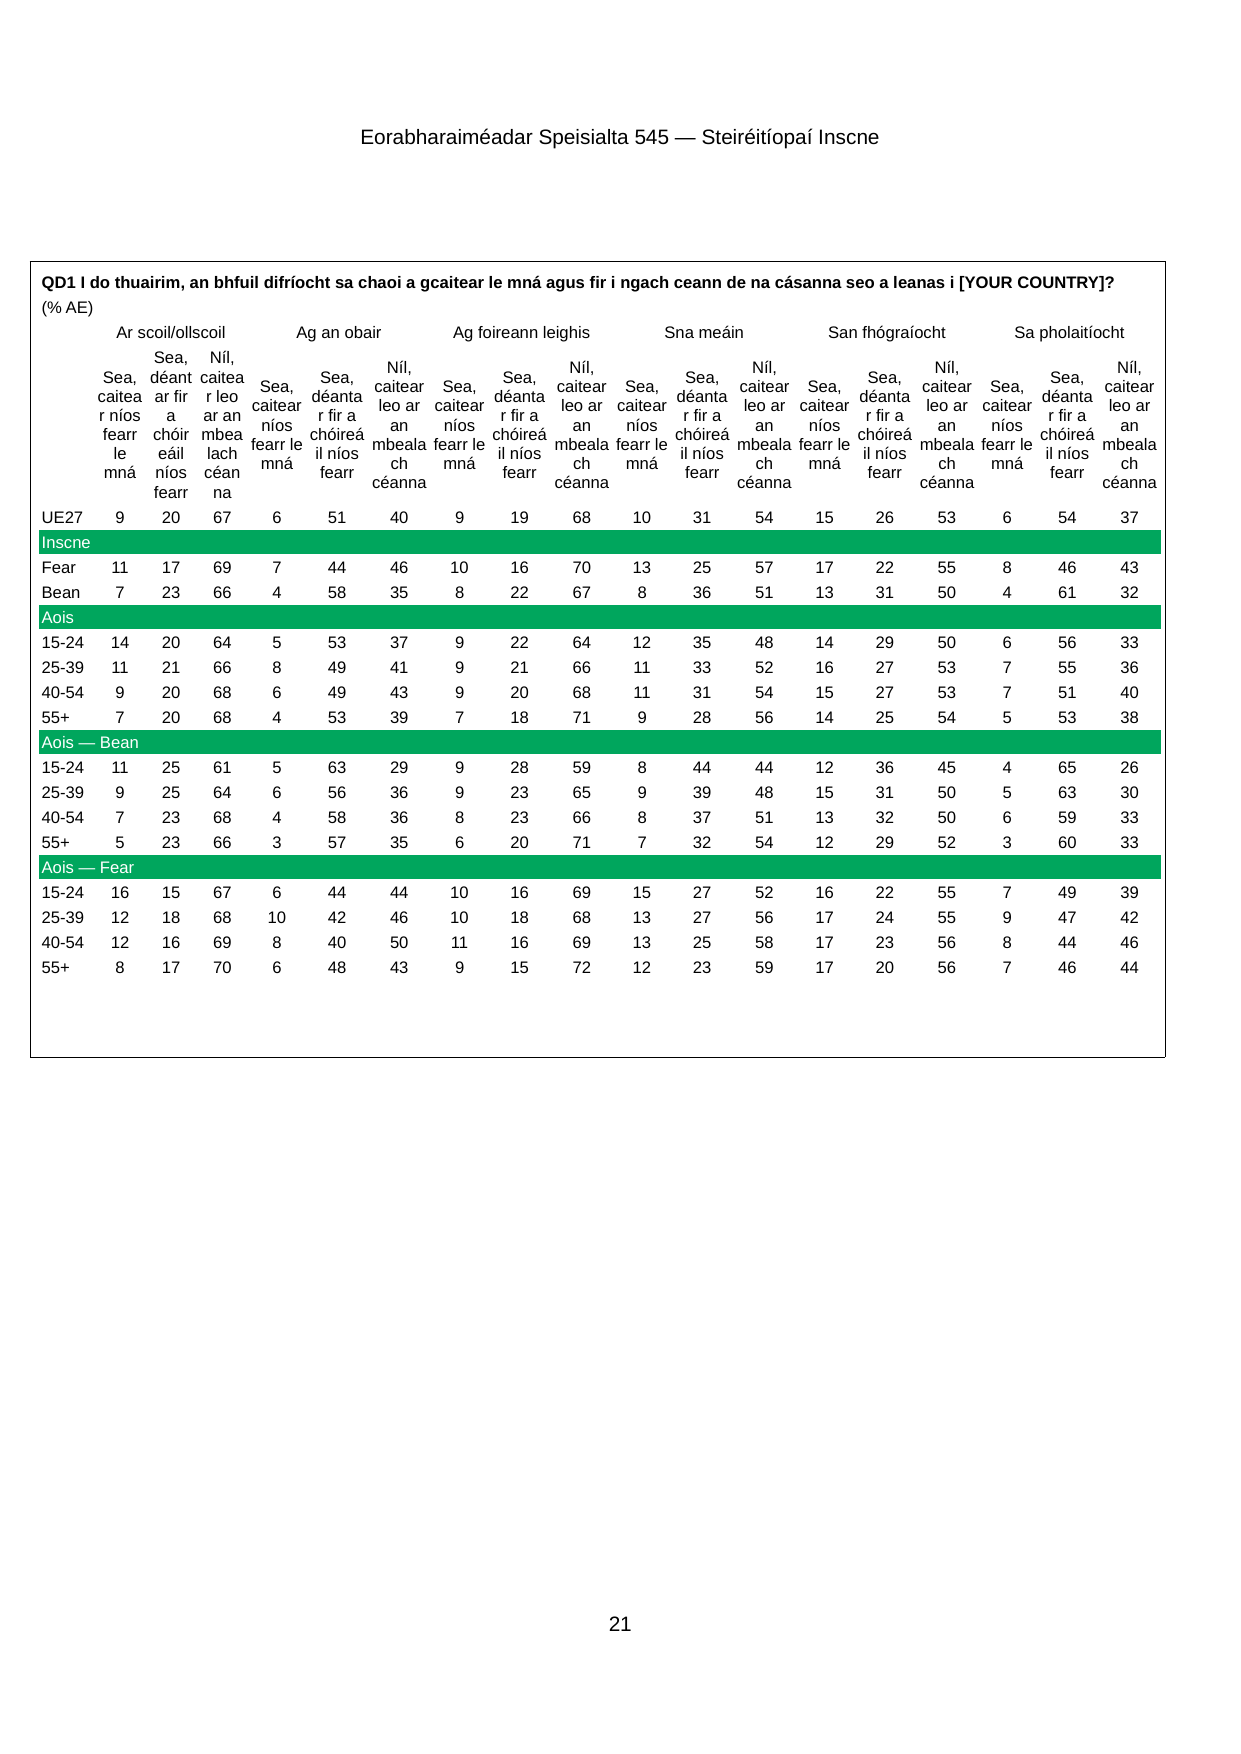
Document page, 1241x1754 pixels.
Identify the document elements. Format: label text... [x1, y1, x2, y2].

table_cell 20 [854, 955, 916, 979]
table_cell [671, 295, 733, 320]
table_cell 26 [854, 505, 916, 529]
table_cell 69 [196, 555, 248, 579]
table_cell [430, 295, 488, 320]
table_cell [733, 295, 795, 320]
table_cell 35 [368, 830, 430, 854]
table_cell 18 [488, 905, 551, 929]
table_cell Níl, caitear leo ar an mbealach céanna [551, 345, 613, 504]
table_cell 16 [488, 930, 551, 954]
table_cell 56 [306, 780, 368, 804]
table_cell 55 [916, 905, 978, 929]
table_cell 53 [916, 680, 978, 704]
table_cell 44 [1098, 955, 1161, 979]
table_cell 56 [733, 905, 795, 929]
table_cell 54 [733, 680, 795, 704]
table_cell 18 [145, 905, 196, 929]
table_cell Níl, caitear leo ar an mbealach céanna [733, 345, 795, 504]
table_cell 50 [368, 930, 430, 954]
table_cell Sea, déantar fir a chóireáil níos fearr [306, 345, 368, 504]
table_cell 46 [1098, 930, 1161, 954]
table_cell 10 [248, 905, 306, 929]
table_cell 12 [795, 755, 853, 779]
table_cell [795, 295, 853, 320]
table_cell 36 [1098, 655, 1161, 679]
table_cell 13 [795, 580, 853, 604]
table_cell 58 [733, 930, 795, 954]
table_cell Ag foireann leighis [430, 320, 613, 345]
table_cell 17 [795, 930, 853, 954]
table_cell 16 [94, 880, 145, 904]
table_cell Sea, caitear níos fearr le mná [94, 345, 145, 504]
table_cell 70 [551, 555, 613, 579]
table_cell 25-39 [39, 655, 94, 679]
table_cell 10 [613, 505, 671, 529]
table_cell 29 [854, 830, 916, 854]
table_cell Ar scoil/ollscoil [94, 320, 248, 345]
table_cell [551, 295, 613, 320]
table_cell Sea, déantar fir a chóireáil níos fearr [854, 345, 916, 504]
table_cell 25 [671, 930, 733, 954]
table_cell 13 [613, 555, 671, 579]
table_cell 8 [978, 930, 1036, 954]
table_cell 22 [854, 555, 916, 579]
table_cell 40 [368, 505, 430, 529]
table_cell 17 [145, 555, 196, 579]
table_cell 53 [916, 655, 978, 679]
table_cell 11 [94, 655, 145, 679]
table_cell 40 [1098, 680, 1161, 704]
table_cell 25 [671, 555, 733, 579]
table_cell 12 [613, 630, 671, 654]
table_cell 7 [94, 580, 145, 604]
table_cell 7 [94, 705, 145, 729]
table_cell 28 [488, 755, 551, 779]
table_cell 10 [430, 555, 488, 579]
table_cell 36 [854, 755, 916, 779]
table_cell 66 [196, 830, 248, 854]
table_cell 6 [248, 505, 306, 529]
table_cell 37 [368, 630, 430, 654]
table_cell 3 [248, 830, 306, 854]
table_cell Sea, caitear níos fearr le mná [795, 345, 853, 504]
table_cell 4 [248, 580, 306, 604]
table_cell 12 [795, 830, 853, 854]
table_cell 27 [671, 905, 733, 929]
table_cell 47 [1036, 905, 1098, 929]
table_cell 49 [1036, 880, 1098, 904]
table_cell 59 [1036, 805, 1098, 829]
table_cell 13 [795, 805, 853, 829]
table_cell 67 [196, 880, 248, 904]
table_cell UE27 [39, 505, 94, 529]
table_cell 56 [916, 955, 978, 979]
table_cell 6 [248, 680, 306, 704]
table_cell 24 [854, 905, 916, 929]
table_cell 14 [795, 630, 853, 654]
table_cell Níl, caitear leo ar an mbealach céanna [368, 345, 430, 504]
table_cell 23 [671, 955, 733, 979]
table_cell 15 [795, 505, 853, 529]
table_cell 13 [613, 905, 671, 929]
table_cell 15-24 [39, 880, 94, 904]
table_cell 61 [196, 755, 248, 779]
table_cell 6 [248, 955, 306, 979]
table_cell 7 [978, 955, 1036, 979]
table_cell 59 [551, 755, 613, 779]
table_cell Níl, caitear leo ar an mbealach céanna [1098, 345, 1161, 504]
table_cell 43 [368, 680, 430, 704]
table_cell 11 [94, 555, 145, 579]
table_cell 23 [488, 805, 551, 829]
table_cell 31 [671, 505, 733, 529]
table_cell 57 [733, 555, 795, 579]
table_cell Níl, caitear leo ar an mbealach céanna [916, 345, 978, 504]
table_cell 9 [430, 630, 488, 654]
table_cell 68 [551, 905, 613, 929]
table_cell [1036, 295, 1098, 320]
table_cell 40-54 [39, 680, 94, 704]
table_cell Inscne [39, 530, 1161, 554]
table_cell 25 [145, 780, 196, 804]
table_cell 50 [916, 580, 978, 604]
table_cell 68 [196, 680, 248, 704]
table_cell 6 [248, 880, 306, 904]
table_cell 33 [1098, 630, 1161, 654]
table_cell 53 [1036, 705, 1098, 729]
table_cell 9 [430, 955, 488, 979]
table_cell [368, 295, 430, 320]
table_cell 49 [306, 680, 368, 704]
table_cell 5 [978, 705, 1036, 729]
table_cell 65 [551, 780, 613, 804]
table_cell 65 [1036, 755, 1098, 779]
table_cell 44 [306, 555, 368, 579]
table_cell 8 [613, 805, 671, 829]
table_cell 8 [430, 580, 488, 604]
table_cell 16 [795, 880, 853, 904]
table_cell 16 [145, 930, 196, 954]
table_cell 27 [854, 655, 916, 679]
table_cell 46 [1036, 555, 1098, 579]
table_cell 11 [613, 655, 671, 679]
table_cell [248, 295, 306, 320]
table_cell 64 [196, 630, 248, 654]
table_cell 9 [613, 780, 671, 804]
table_cell 64 [196, 780, 248, 804]
table_cell 9 [613, 705, 671, 729]
table_cell 17 [795, 905, 853, 929]
table_cell 6 [978, 505, 1036, 529]
table_cell 11 [430, 930, 488, 954]
table_cell 52 [733, 655, 795, 679]
table_cell 53 [306, 705, 368, 729]
table_cell 10 [430, 880, 488, 904]
table_cell 44 [733, 755, 795, 779]
table_cell 28 [671, 705, 733, 729]
table_cell 25-39 [39, 780, 94, 804]
table_cell 15-24 [39, 755, 94, 779]
table_cell 4 [978, 755, 1036, 779]
table_cell 6 [978, 630, 1036, 654]
table_cell 54 [733, 505, 795, 529]
table_cell 68 [196, 905, 248, 929]
table_cell 51 [1036, 680, 1098, 704]
table_cell 29 [368, 755, 430, 779]
table_cell 5 [94, 830, 145, 854]
table_cell 45 [916, 755, 978, 779]
table_cell 69 [551, 880, 613, 904]
table_cell 40-54 [39, 930, 94, 954]
table_cell 7 [978, 655, 1036, 679]
table_cell 15 [795, 680, 853, 704]
table_cell 36 [671, 580, 733, 604]
table_cell Sna meáin [613, 320, 795, 345]
table_cell Bean [39, 580, 94, 604]
table_cell [39, 345, 94, 504]
table_cell 20 [488, 830, 551, 854]
table_cell Sea, déantar fir a chóireáil níos fearr [488, 345, 551, 504]
table_cell 12 [94, 930, 145, 954]
table_cell 35 [368, 580, 430, 604]
table_cell 5 [248, 630, 306, 654]
table_cell 30 [1098, 780, 1161, 804]
table_cell 52 [916, 830, 978, 854]
table_cell 29 [854, 630, 916, 654]
table_cell 14 [94, 630, 145, 654]
table_cell 40 [306, 930, 368, 954]
table_cell [1098, 295, 1161, 320]
table_cell 46 [368, 905, 430, 929]
table_cell 67 [551, 580, 613, 604]
table_cell 15 [613, 880, 671, 904]
table_cell 68 [196, 805, 248, 829]
table_cell 7 [248, 555, 306, 579]
table_cell 6 [978, 805, 1036, 829]
table_cell 5 [978, 780, 1036, 804]
table_cell 25-39 [39, 905, 94, 929]
table_cell 17 [795, 955, 853, 979]
table_cell 51 [306, 505, 368, 529]
table_cell 9 [430, 680, 488, 704]
table_cell 32 [1098, 580, 1161, 604]
table_cell 58 [306, 805, 368, 829]
table_cell 50 [916, 780, 978, 804]
table_cell 17 [145, 955, 196, 979]
table_cell 15 [795, 780, 853, 804]
table_cell 15 [145, 880, 196, 904]
table_cell 55 [916, 555, 978, 579]
table_cell 33 [1098, 805, 1161, 829]
table_cell 48 [733, 630, 795, 654]
table_cell 50 [916, 630, 978, 654]
table_cell 12 [613, 955, 671, 979]
table_cell 44 [1036, 930, 1098, 954]
table_cell [39, 320, 94, 345]
table_cell 18 [488, 705, 551, 729]
table_cell 7 [94, 805, 145, 829]
table_cell Sea, déantar fir a chóireáil níos fearr [145, 345, 196, 504]
table_cell [978, 295, 1036, 320]
table_cell 36 [368, 780, 430, 804]
table_cell 9 [94, 780, 145, 804]
table_cell 68 [196, 705, 248, 729]
table_cell 7 [613, 830, 671, 854]
table_cell 64 [551, 630, 613, 654]
table_cell 63 [1036, 780, 1098, 804]
table_cell 16 [488, 880, 551, 904]
table_cell 27 [671, 880, 733, 904]
table_cell 58 [306, 580, 368, 604]
table_cell 10 [430, 905, 488, 929]
table_cell 17 [795, 555, 853, 579]
table_cell 43 [368, 955, 430, 979]
table_cell 6 [430, 830, 488, 854]
table_cell 8 [613, 755, 671, 779]
table_cell Sea, déantar fir a chóireáil níos fearr [671, 345, 733, 504]
table_cell 50 [916, 805, 978, 829]
table_cell 32 [854, 805, 916, 829]
table_cell Aois — Fear [39, 855, 1161, 879]
table_cell 11 [613, 680, 671, 704]
table_cell 55+ [39, 955, 94, 979]
table_cell 8 [978, 555, 1036, 579]
table_cell 23 [145, 580, 196, 604]
table_cell 20 [145, 705, 196, 729]
table_cell 9 [94, 680, 145, 704]
table_cell 33 [671, 655, 733, 679]
table_cell Sea, déantar fir a chóireáil níos fearr [1036, 345, 1098, 504]
table_header QD1 I do thuairim, an bhfuil difríocht sa chaoi a gcaitear le mná agus fir i ngach ceann de na cásanna seo a leanas i [YOUR COUNTRY]? [39, 270, 1161, 295]
table_cell Fear [39, 555, 94, 579]
table_cell 41 [368, 655, 430, 679]
table_cell 37 [671, 805, 733, 829]
table_cell 51 [733, 805, 795, 829]
table_cell 19 [488, 505, 551, 529]
table_cell 54 [916, 705, 978, 729]
table_cell Aois [39, 605, 1161, 629]
table_cell 7 [978, 680, 1036, 704]
table_cell 23 [145, 830, 196, 854]
table_cell 26 [1098, 755, 1161, 779]
table_cell Sea, caitear níos fearr le mná [248, 345, 306, 504]
table_cell 7 [978, 880, 1036, 904]
table_cell [306, 295, 368, 320]
table_cell 55+ [39, 830, 94, 854]
table_cell [488, 295, 551, 320]
table_cell 15-24 [39, 630, 94, 654]
table_cell 39 [671, 780, 733, 804]
table_cell 55 [916, 880, 978, 904]
table_cell 63 [306, 755, 368, 779]
table_cell 49 [306, 655, 368, 679]
table_cell 5 [248, 755, 306, 779]
table_cell 25 [854, 705, 916, 729]
table_cell 25 [145, 755, 196, 779]
table_cell 56 [733, 705, 795, 729]
table_cell 32 [671, 830, 733, 854]
table_cell 53 [306, 630, 368, 654]
table_cell 12 [94, 905, 145, 929]
table_cell 36 [368, 805, 430, 829]
table_cell 22 [488, 630, 551, 654]
table_cell 33 [1098, 830, 1161, 854]
table_cell 20 [488, 680, 551, 704]
table_cell 9 [430, 780, 488, 804]
table_cell 9 [94, 505, 145, 529]
table_cell 20 [145, 630, 196, 654]
table_cell 66 [551, 805, 613, 829]
table_cell 8 [430, 805, 488, 829]
table_cell Aois — Bean [39, 730, 1161, 754]
table_cell 20 [145, 680, 196, 704]
table_cell 4 [248, 705, 306, 729]
table_cell 8 [613, 580, 671, 604]
table_cell 67 [196, 505, 248, 529]
table_cell 46 [1036, 955, 1098, 979]
table_cell 69 [551, 930, 613, 954]
table_cell 51 [733, 580, 795, 604]
table_cell 54 [733, 830, 795, 854]
table_cell 39 [368, 705, 430, 729]
table_cell 55 [1036, 655, 1098, 679]
table_cell 60 [1036, 830, 1098, 854]
table_cell [916, 295, 978, 320]
table_cell 48 [733, 780, 795, 804]
table_cell 31 [854, 580, 916, 604]
table_cell 57 [306, 830, 368, 854]
table_cell 11 [94, 755, 145, 779]
table_cell 40-54 [39, 805, 94, 829]
table_cell 4 [978, 580, 1036, 604]
table_cell 8 [248, 655, 306, 679]
table_cell [196, 295, 248, 320]
table_cell 68 [551, 680, 613, 704]
table_cell 69 [196, 930, 248, 954]
table_cell Sea, caitear níos fearr le mná [430, 345, 488, 504]
table_cell 71 [551, 705, 613, 729]
table_cell 61 [1036, 580, 1098, 604]
table_cell 71 [551, 830, 613, 854]
table_cell 8 [94, 955, 145, 979]
table_cell 52 [733, 880, 795, 904]
table_cell 59 [733, 955, 795, 979]
table_cell 43 [1098, 555, 1161, 579]
table_cell 46 [368, 555, 430, 579]
table_cell Níl, caitear leo ar an mbealach céanna [196, 345, 248, 504]
table_cell 31 [854, 780, 916, 804]
table_cell 7 [430, 705, 488, 729]
table_cell 56 [1036, 630, 1098, 654]
table_cell 23 [488, 780, 551, 804]
table_cell 66 [196, 655, 248, 679]
table_cell 66 [196, 580, 248, 604]
table_cell 42 [1098, 905, 1161, 929]
table_cell Sa pholaitíocht [978, 320, 1161, 345]
table_cell 35 [671, 630, 733, 654]
table_cell (% AE) [39, 295, 196, 320]
table_cell 4 [248, 805, 306, 829]
table_cell 22 [854, 880, 916, 904]
table_cell 70 [196, 955, 248, 979]
table_cell 44 [671, 755, 733, 779]
table_cell 66 [551, 655, 613, 679]
table_cell 16 [795, 655, 853, 679]
table_cell 27 [854, 680, 916, 704]
table_cell 16 [488, 555, 551, 579]
table_cell 23 [145, 805, 196, 829]
table_cell Sea, caitear níos fearr le mná [613, 345, 671, 504]
table_cell 23 [854, 930, 916, 954]
table_cell San fhógraíocht [795, 320, 978, 345]
table_cell 72 [551, 955, 613, 979]
table_cell 9 [430, 755, 488, 779]
table_cell 42 [306, 905, 368, 929]
table_cell Sea, caitear níos fearr le mná [978, 345, 1036, 504]
table_cell 37 [1098, 505, 1161, 529]
table_cell [854, 295, 916, 320]
table_cell 15 [488, 955, 551, 979]
table_cell 14 [795, 705, 853, 729]
table_cell 44 [306, 880, 368, 904]
table_cell 56 [916, 930, 978, 954]
table_cell 39 [1098, 880, 1161, 904]
table_cell 22 [488, 580, 551, 604]
table_cell 3 [978, 830, 1036, 854]
table_cell 9 [430, 505, 488, 529]
table_cell 21 [145, 655, 196, 679]
table_cell 13 [613, 930, 671, 954]
table_cell 55+ [39, 705, 94, 729]
table_cell 38 [1098, 705, 1161, 729]
table_cell 68 [551, 505, 613, 529]
table_cell 54 [1036, 505, 1098, 529]
table_cell 31 [671, 680, 733, 704]
table_cell Ag an obair [248, 320, 430, 345]
table_cell 21 [488, 655, 551, 679]
table_cell 6 [248, 780, 306, 804]
table_cell 44 [368, 880, 430, 904]
table_cell 9 [430, 655, 488, 679]
table_cell [613, 295, 671, 320]
table_cell 20 [145, 505, 196, 529]
table_cell 53 [916, 505, 978, 529]
table_cell 48 [306, 955, 368, 979]
table_cell 8 [248, 930, 306, 954]
table_cell 9 [978, 905, 1036, 929]
